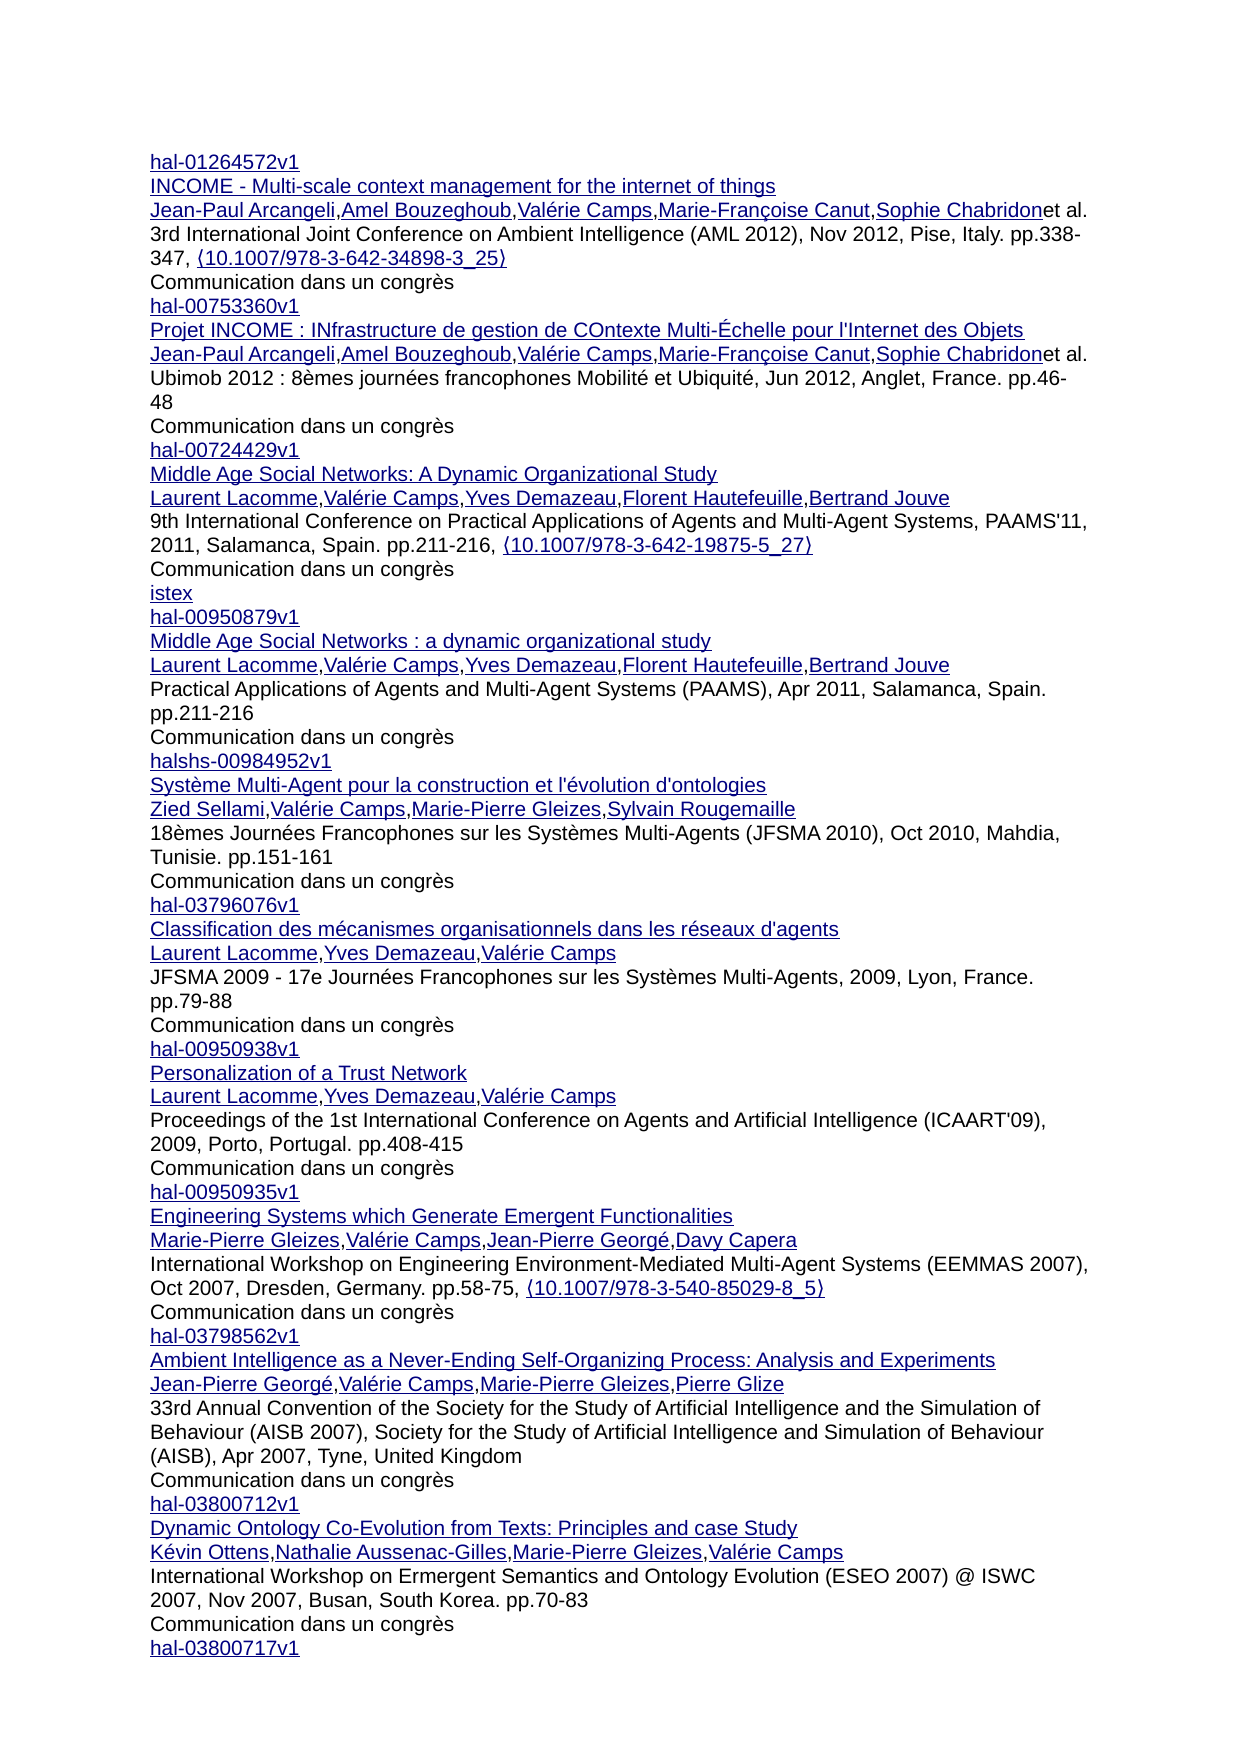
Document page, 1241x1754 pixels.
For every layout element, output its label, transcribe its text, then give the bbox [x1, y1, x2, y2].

table_cell Classification des mécanismes organisationnels dans les réseaux d'agents Laurent Lacomme,Yves Demazeau,Valérie Camps JFSMA 2009 - 17e Journées Francophones sur les Systèmes Multi-Agents, 2009, Lyon, France. pp.79-88 Communication dans un congrès hal-00950938v1 [150, 917, 1090, 1060]
table_cell hal-01264572v1 [150, 150, 1090, 174]
table_cell Ambient Intelligence as a Never-Ending Self-Organizing Process: Analysis and Experiments Jean-Pierre Georgé,Valérie Camps,Marie-Pierre Gleizes,Pierre Glize 33rd Annual Convention of the Society for the Study of Artificial Intelligence and the Simulation of Behaviour (AISB 2007), Society for the Study of Artificial Intelligence and Simulation of Behaviour (AISB), Apr 2007, Tyne, United Kingdom Communication dans un congrès hal-03800712v1 [150, 1348, 1090, 1516]
table_cell Engineering Systems which Generate Emergent Functionalities Marie-Pierre Gleizes,Valérie Camps,Jean-Pierre Georgé,Davy Capera International Workshop on Engineering Environment-Mediated Multi-Agent Systems (EEMMAS 2007), Oct 2007, Dresden, Germany. pp.58-75, ⟨10.1007/978-3-540-85029-8_5⟩ Communication dans un congrès hal-03798562v1 [150, 1204, 1090, 1348]
table_cell Middle Age Social Networks: A Dynamic Organizational Study Laurent Lacomme,Valérie Camps,Yves Demazeau,Florent Hautefeuille,Bertrand Jouve 9th International Conference on Practical Applications of Agents and Multi-Agent Systems, PAAMS'11, 2011, Salamanca, Spain. pp.211-216, ⟨10.1007/978-3-642-19875-5_27⟩ Communication dans un congrès istex hal-00950879v1 [150, 461, 1090, 629]
table_cell Système Multi-Agent pour la construction et l'évolution d'ontologies Zied Sellami,Valérie Camps,Marie-Pierre Gleizes,Sylvain Rougemaille 18èmes Journées Francophones sur les Systèmes Multi-Agents (JFSMA 2010), Oct 2010, Mahdia, Tunisie. pp.151-161 Communication dans un congrès hal-03796076v1 [150, 773, 1090, 917]
table_cell Projet INCOME : INfrastructure de gestion de COntexte Multi-Échelle pour l'Internet des Objets Jean-Paul Arcangeli,Amel Bouzeghoub,Valérie Camps,Marie-Françoise Canut,Sophie Chabridonet al. Ubimob 2012 : 8èmes journées francophones Mobilité et Ubiquité, Jun 2012, Anglet, France. pp.46-48 Communication dans un congrès hal-00724429v1 [150, 318, 1090, 461]
table_cell Dynamic Ontology Co-Evolution from Texts: Principles and case Study Kévin Ottens,Nathalie Aussenac-Gilles,Marie-Pierre Gleizes,Valérie Camps International Workshop on Ermergent Semantics and Ontology Evolution (ESEO 2007) @ ISWC 2007, Nov 2007, Busan, South Korea. pp.70-83 Communication dans un congrès hal-03800717v1 [150, 1516, 1090, 1659]
table_cell Middle Age Social Networks : a dynamic organizational study Laurent Lacomme,Valérie Camps,Yves Demazeau,Florent Hautefeuille,Bertrand Jouve Practical Applications of Agents and Multi-Agent Systems (PAAMS), Apr 2011, Salamanca, Spain. pp.211-216 Communication dans un congrès halshs-00984952v1 [150, 629, 1090, 773]
table_cell Personalization of a Trust Network Laurent Lacomme,Yves Demazeau,Valérie Camps Proceedings of the 1st International Conference on Agents and Artificial Intelligence (ICAART'09), 2009, Porto, Portugal. pp.408-415 Communication dans un congrès hal-00950935v1 [150, 1060, 1090, 1204]
table_cell INCOME - Multi-scale context management for the internet of things Jean-Paul Arcangeli,Amel Bouzeghoub,Valérie Camps,Marie-Françoise Canut,Sophie Chabridonet al. 3rd International Joint Conference on Ambient Intelligence (AML 2012), Nov 2012, Pise, Italy. pp.338-347, ⟨10.1007/978-3-642-34898-3_25⟩ Communication dans un congrès hal-00753360v1 [150, 174, 1090, 318]
